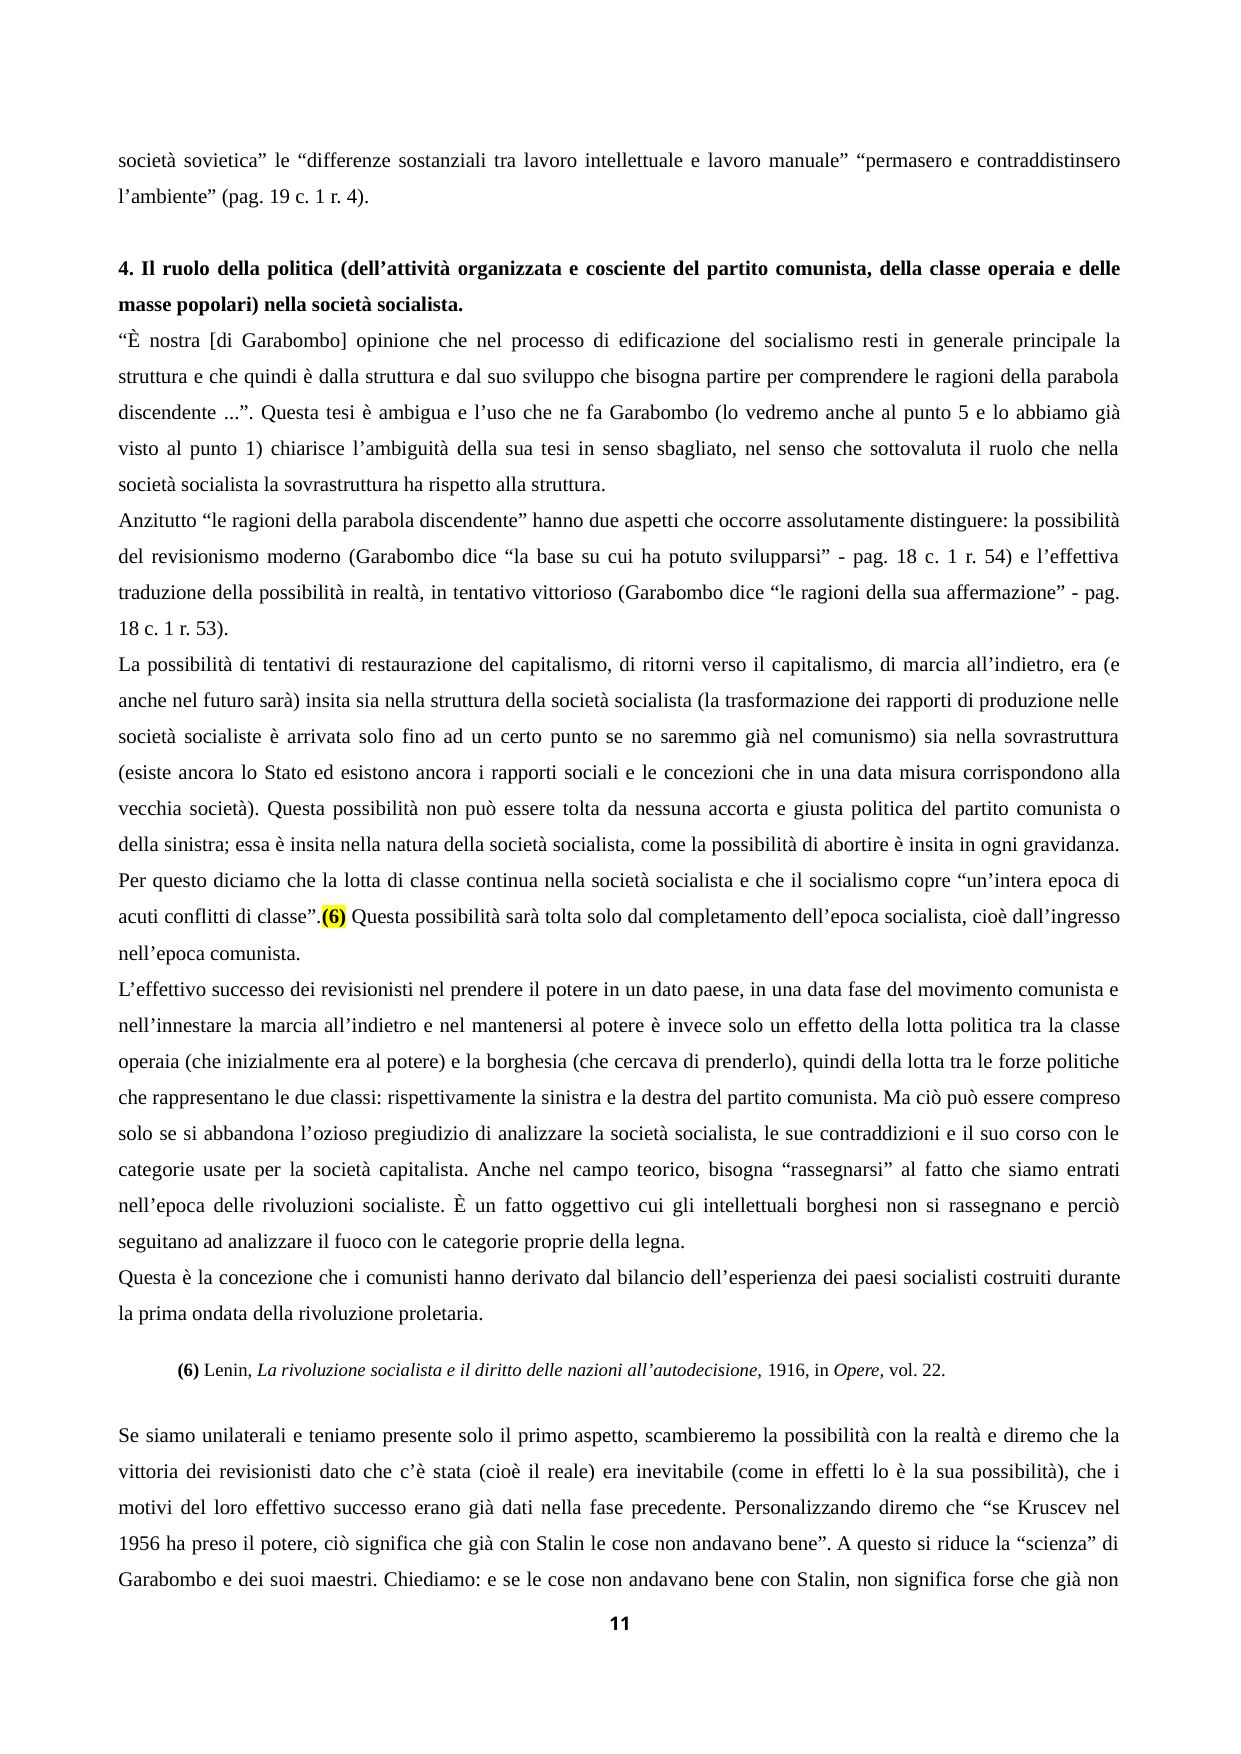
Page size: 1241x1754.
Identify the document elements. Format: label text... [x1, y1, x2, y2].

text L’effettivo successo dei revisionisti nel prendere il potere in un dato paese, in una data fase del movimento comunista e nell’innestare la marcia all’indietro e nel mantenersi al potere è invece solo un effetto della lotta politica tra la classe operaia (che inizialmente era al potere) e la borghesia (che cercava di prenderlo), quindi della lotta tra le forze politiche che rappresentano le due classi: rispettivamente la sinistra e la destra del partito comunista. Ma ciò può essere compreso solo se si abbandona l’ozioso pregiudizio di analizzare la società socialista, le sue contraddizioni e il suo corso con le categorie usate per la società capitalista. Anche nel campo teorico, bisogna “rassegnarsi” al fatto che siamo entrati nell’epoca delle rivoluzioni socialiste. È un fatto oggettivo cui gli intellettuali borghesi non si rassegnano e perciò seguitano ad analizzare il fuoco con le categorie proprie della legna. [118, 977, 1122, 1253]
text “È nostra [di Garabombo] opinione che nel processo di edificazione del socialismo resti in generale principale la struttura e che quindi è dalla struttura e dal suo sviluppo che bisogna partire per comprendere le ragioni della parabola discendente ...”. Questa tesi è ambigua e l’uso che ne fa Garabombo (lo vedremo anche al punto 5 e lo abbiamo già visto al punto 1) chiarisce l’ambiguità della sua tesi in senso sbagliato, nel senso che sottovaluta il ruolo che nella società socialista la sovrastruttura ha rispetto alla struttura. [118, 328, 1122, 496]
text Questa è la concezione che i comunisti hanno derivato dal bilancio dell’esperienza dei paesi socialisti costruiti durante la prima ondata della rivoluzione proletaria. [118, 1265, 1122, 1325]
text Se siamo unilaterali e teniamo presente solo il primo aspetto, scambieremo la possibilità con la realtà e diremo che la vittoria dei revisionisti dato che c’è stata (cioè il reale) era inevitabile (come in effetti lo è la sua possibilità), che i motivi del loro effettivo successo erano già dati nella fase precedente. Personalizzando diremo che “se Kruscev nel 1956 ha preso il potere, ciò significa che già con Stalin le cose non andavano bene”. A questo si riduce la “scienza” di Garabombo e dei suoi maestri. Chiediamo: e se le cose non andavano bene con Stalin, non significa forse che già non [118, 1423, 1122, 1591]
text La possibilità di tentativi di restaurazione del capitalismo, di ritorni verso il capitalismo, di marcia all’indietro, era (e anche nel futuro sarà) insita sia nella struttura della società socialista (la trasformazione dei rapporti di produzione nelle società socialiste è arrivata solo fino ad un certo punto se no saremmo già nel comunismo) sia nella sovrastruttura (esiste ancora lo Stato ed esistono ancora i rapporti sociali e le concezioni che in una data misura corrispondono alla vecchia società). Questa possibilità non può essere tolta da nessuna accorta e giusta politica del partito comunista o della sinistra; essa è insita nella natura della società socialista, come la possibilità di abortire è insita in ogni gravidanza. Per questo diciamo che la lotta di classe continua nella società socialista e che il socialismo copre “un’intera epoca di acuti conflitti di classe”.(6) Questa possibilità sarà tolta solo dal completamento dell’epoca socialista, cioè dall’ingresso nell’epoca comunista. [118, 652, 1122, 964]
text 4. Il ruolo della politica (dell’attività organizzata e cosciente del partito comunista, della classe operaia e delle masse popolari) nella società socialista. [118, 256, 1122, 316]
text società sovietica” le “differenze sostanziali tra lavoro intellettuale e lavoro manuale” “permasero e contraddistinsero l’ambiente” (pag. 19 c. 1 r. 4). [118, 148, 1122, 208]
text (6) Lenin, La rivoluzione socialista e il diritto delle nazioni all’autodecisione, 1916, in Opere, vol. 22. [177, 1358, 1122, 1380]
text Anzitutto “le ragioni della parabola discendente” hanno due aspetti che occorre assolutamente distinguere: la possibilità del revisionismo moderno (Garabombo dice “la base su cui ha potuto svilupparsi” - pag. 18 c. 1 r. 54) e l’effettiva traduzione della possibilità in realtà, in tentativo vittorioso (Garabombo dice “le ragioni della sua affermazione” - pag. 18 c. 1 r. 53). [118, 508, 1122, 640]
